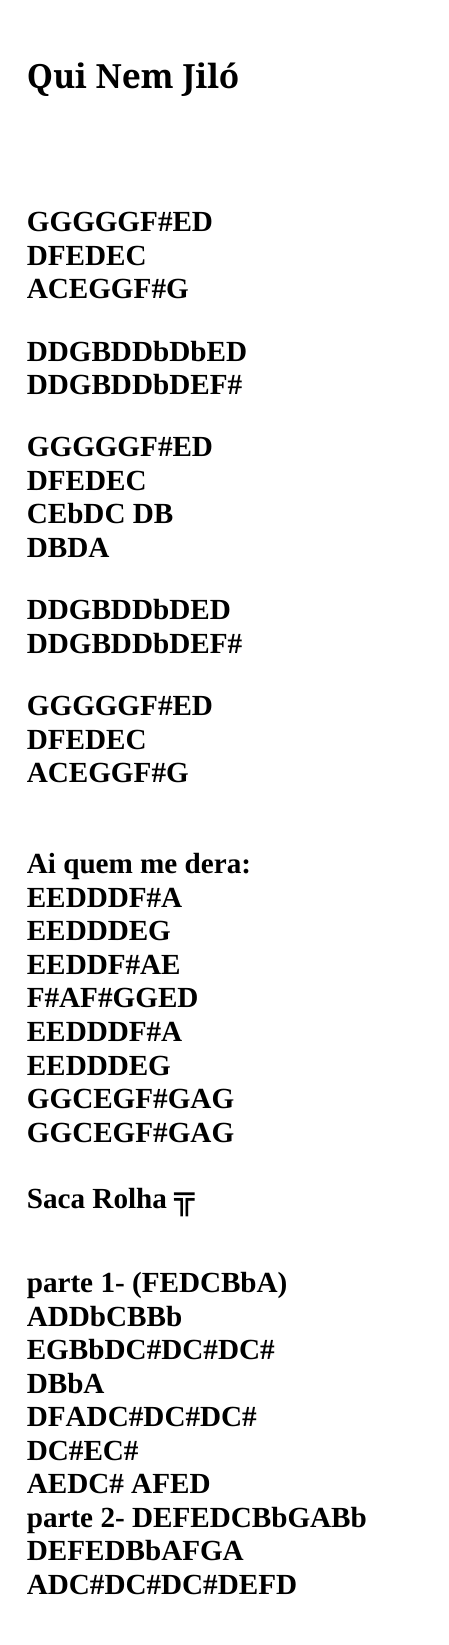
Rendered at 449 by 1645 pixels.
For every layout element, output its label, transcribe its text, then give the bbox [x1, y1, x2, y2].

text parte 2- DEFEDCBbGABb [27, 1500, 428, 1533]
text EEDDDEG [27, 1048, 428, 1081]
text GGCEGF#GAG [27, 1115, 428, 1148]
text ADDbCBBb [27, 1299, 428, 1332]
text Ai quem me dera: [27, 846, 428, 880]
text ACEGGF#G [27, 271, 428, 305]
text DBDA [27, 530, 428, 564]
text EEDDDF#A [27, 880, 428, 913]
text DDGBDDbDED [27, 592, 428, 626]
subtitle Qui Nem Jiló [27, 53, 428, 98]
text CEbDC DB [27, 497, 428, 530]
text parte 1- (FEDCBbA) [27, 1265, 428, 1299]
text GGCEGF#GAG [27, 1081, 428, 1115]
text DEFEDBbAFGA [27, 1533, 428, 1567]
text DDGBDDbDbED [27, 334, 428, 367]
text F#AF#GGED [27, 981, 428, 1014]
text DDGBDDbDEF# [27, 626, 428, 659]
text EEDDDF#A [27, 1014, 428, 1048]
text ADC#DC#DC#DEFD [27, 1567, 428, 1601]
text DFADC#DC#DC# [27, 1399, 428, 1433]
text EGBbDC#DC#DC# [27, 1332, 428, 1366]
text DFEDEC [27, 722, 428, 755]
text DFEDEC [27, 463, 428, 497]
subtitle Saca Rolha ╦ [27, 1173, 428, 1219]
text DDGBDDbDEF# [27, 367, 428, 401]
text GGGGGF#ED [27, 204, 428, 238]
text DC#EC# [27, 1433, 428, 1466]
text GGGGGF#ED [27, 429, 428, 463]
text EEDDDEG [27, 913, 428, 947]
text ACEGGF#G [27, 755, 428, 789]
text GGGGGF#ED [27, 688, 428, 722]
text DFEDEC [27, 238, 428, 271]
text DBbA [27, 1366, 428, 1399]
text AEDC# AFED [27, 1466, 428, 1500]
text EEDDF#AE [27, 947, 428, 981]
